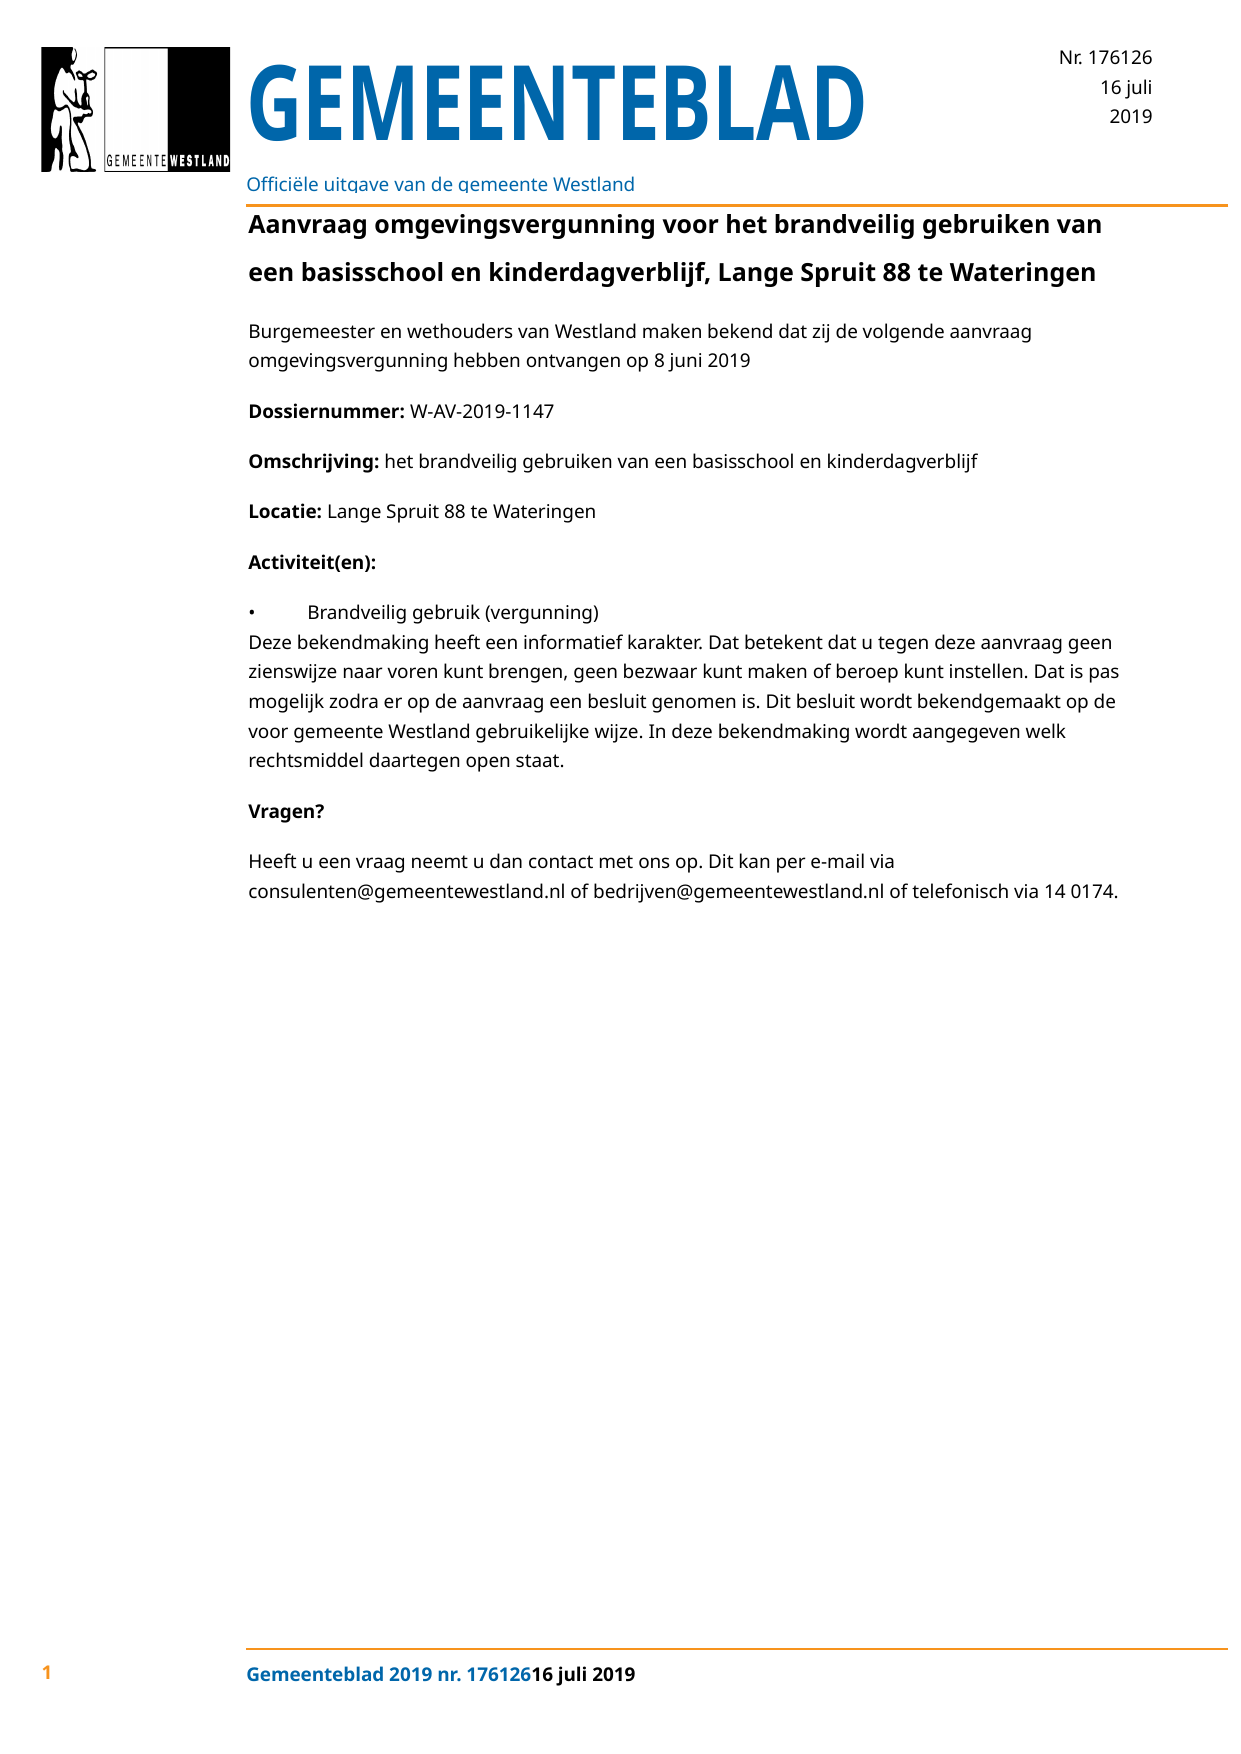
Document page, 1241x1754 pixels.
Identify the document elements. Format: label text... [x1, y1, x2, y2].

text Omschrijving: het brandveilig gebruiken van een basisschool en kinderdagverblijf [248, 448, 1152, 474]
text Deze bekendmaking heeft een informatief karakter. Dat betekent dat u tegen deze aanvraag geen zienswijze naar voren kunt brengen, geen bezwaar kunt maken of beroep kunt instellen. Dat is pas mogelijk zodra er op de aanvraag een besluit genomen is. Dit besluit wordt bekendgemaakt op de voor gemeente Westland gebruikelijke wijze. In deze bekendmaking wordt aangegeven welk rechtsmiddel daartegen open staat. [248, 629, 1152, 773]
text Vragen? [248, 798, 1152, 824]
text Dossiernummer: W-AV-2019-1147 [248, 398, 1152, 424]
picture [41, 47, 231, 172]
text Burgemeester en wethouders van Westland maken bekend dat zij de volgende aanvraag omgevingsvergunning hebben ontvangen op 8 juni 2019 [248, 318, 1152, 373]
text Activiteit(en): [248, 549, 1152, 575]
list Brandveilig gebruik (vergunning) [248, 599, 1152, 625]
text Locatie: Lange Spruit 88 te Wateringen [248, 499, 1152, 524]
text Aanvraag omgevingsvergunning voor het brandveilig gebruiken van een basisschool en kinderdagverblijf, Lange Spruit 88 te Wateringen [248, 207, 1152, 288]
text Heeft u een vraag neemt u dan contact met ons op. Dit kan per e-mail via consulenten@gemeentewestland.nl of bedrijven@gemeentewestland.nl of telefonisch via 14 0174. [248, 848, 1152, 904]
